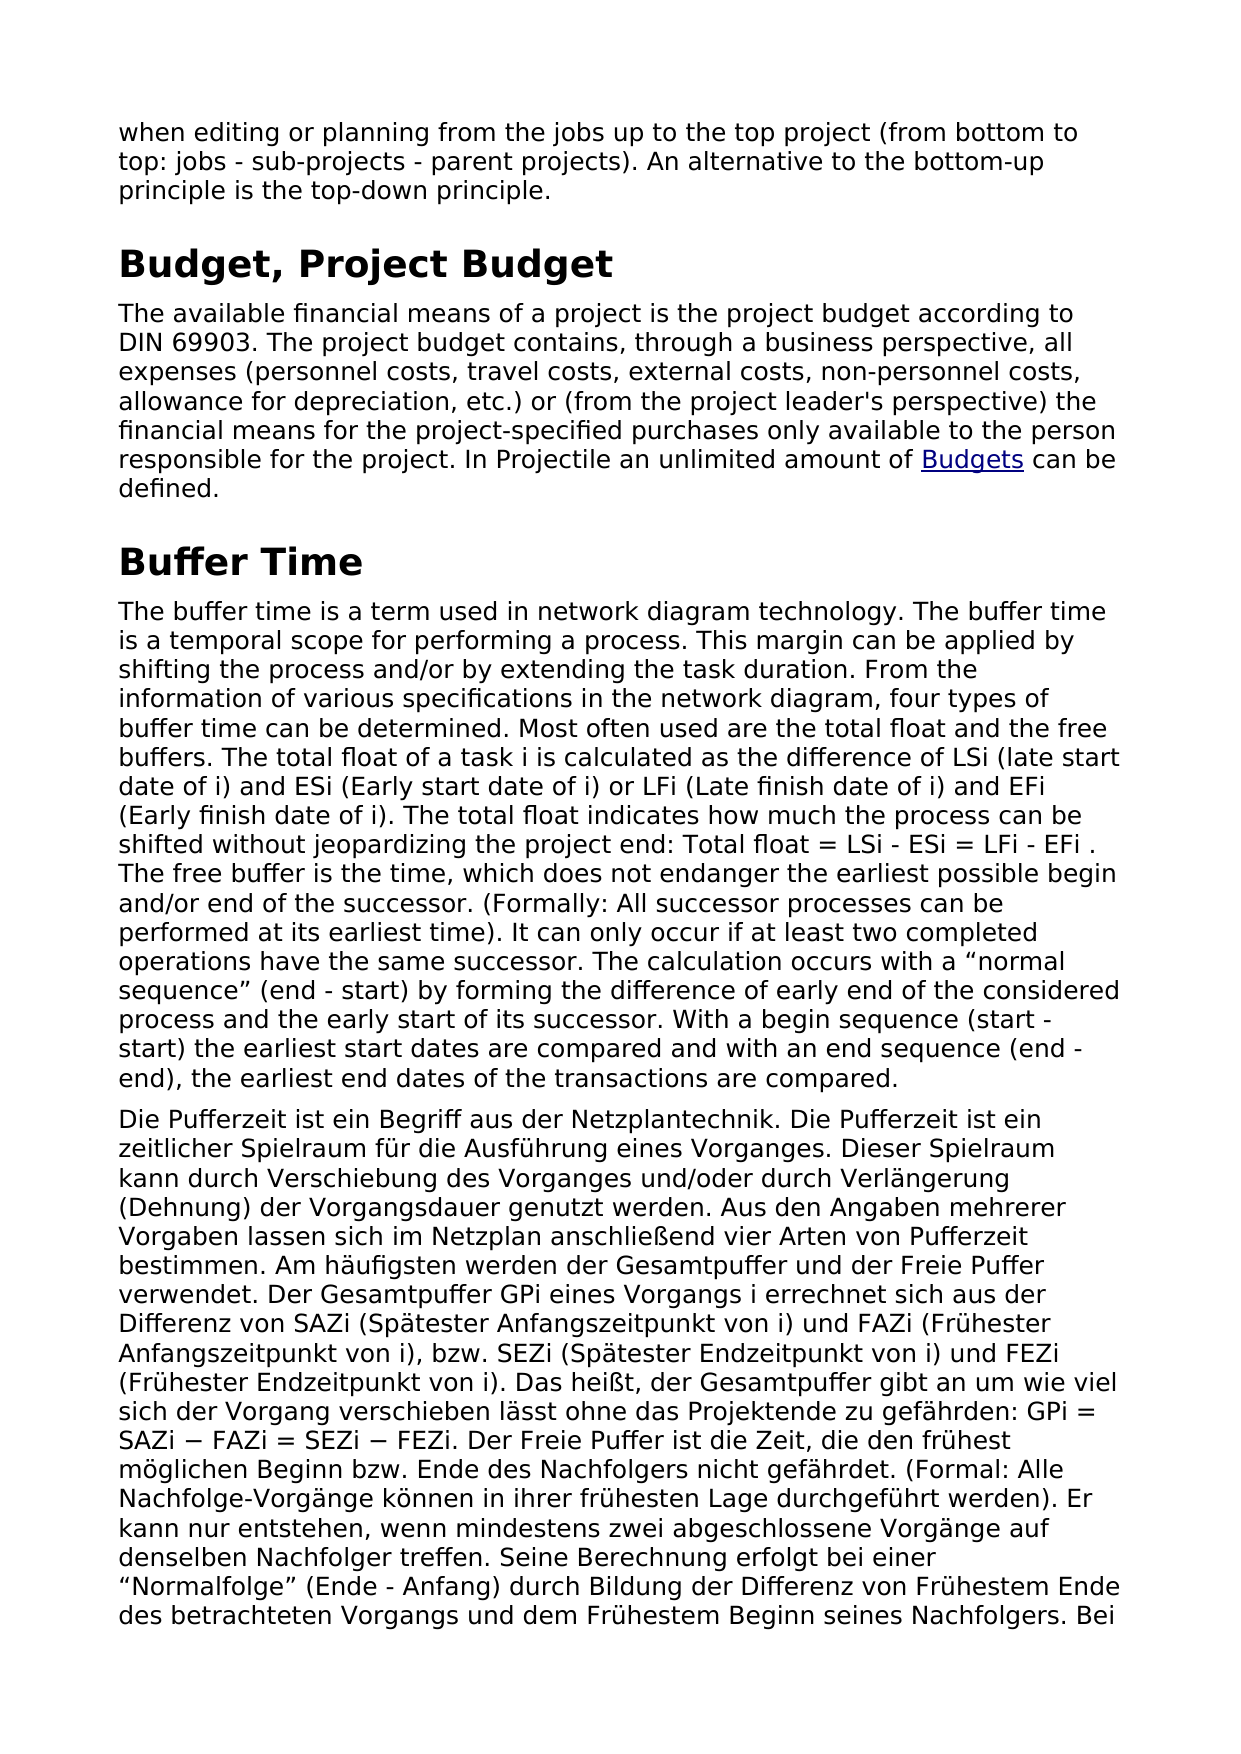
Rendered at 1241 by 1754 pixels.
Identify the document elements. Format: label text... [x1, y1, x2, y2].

subtitle Budget, Project Budget [118, 243, 1122, 287]
text The buffer time is a term used in network diagram technology. The buffer time is a temporal scope for performing a process. This margin can be applied by shifting the process and/or by extending the task duration. From the information of various specifications in the network diagram, four types of buffer time can be determined. Most often used are the total float and the free buffers. The total float of a task i is calculated as the difference of LSi (late start date of i) and ESi (Early start date of i) or LFi (Late finish date of i) and EFi (Early finish date of i). The total float indicates how much the process can be shifted without jeopardizing the project end: Total float = LSi - ESi = LFi - EFi . The free buffer is the time, which does not endanger the earliest possible begin and/or end of the successor. (Formally: All successor processes can be performed at its earliest time). It can only occur if at least two completed operations have the same successor. The calculation occurs with a “normal sequence” (end - start) by forming the difference of early end of the considered process and the early start of its successor. With a begin sequence (start - start) the earliest start dates are compared and with an end sequence (end - end), the earliest end dates of the transactions are compared. [118, 597, 1122, 1093]
text when editing or planning from the jobs up to the top project (from bottom to top: jobs - sub-projects - parent projects). An alternative to the bottom-up principle is the top-down principle. [118, 118, 1122, 206]
subtitle Buffer Time [118, 541, 1122, 584]
text The available financial means of a project is the project budget according to DIN 69903. The project budget contains, through a business perspective, all expenses (personnel costs, travel costs, external costs, non-personnel costs, allowance for depreciation, etc.) or (from the project leader's perspective) the financial means for the project-specified purchases only available to the person responsible for the project. In Projectile an unlimited amount of Budgets can be defined. [118, 299, 1122, 503]
text Die Pufferzeit ist ein Begriff aus der Netzplantechnik. Die Pufferzeit ist ein zeitlicher Spielraum für die Ausführung eines Vorganges. Dieser Spielraum kann durch Verschiebung des Vorganges und/oder durch Verlängerung (Dehnung) der Vorgangsdauer genutzt werden. Aus den Angaben mehrerer Vorgaben lassen sich im Netzplan anschließend vier Arten von Pufferzeit bestimmen. Am häufigsten werden der Gesamtpuffer und der Freie Puffer verwendet. Der Gesamtpuffer GPi eines Vorgangs i errechnet sich aus der Differenz von SAZi (Spätester Anfangszeitpunkt von i) und FAZi (Frühester Anfangszeitpunkt von i), bzw. SEZi (Spätester Endzeitpunkt von i) und FEZi (Frühester Endzeitpunkt von i). Das heißt, der Gesamtpuffer gibt an um wie viel sich der Vorgang verschieben lässt ohne das Projektende zu gefährden: GPi = SAZi − FAZi = SEZi − FEZi. Der Freie Puffer ist die Zeit, die den frühest möglichen Beginn bzw. Ende des Nachfolgers nicht gefährdet. (Formal: Alle Nachfolge-Vorgänge können in ihrer frühesten Lage durchgeführt werden). Er kann nur entstehen, wenn mindestens zwei abgeschlossene Vorgänge auf denselben Nachfolger treffen. Seine Berechnung erfolgt bei einer “Normalfolge” (Ende - Anfang) durch Bildung der Differenz von Frühestem Ende des betrachteten Vorgangs und dem Frühestem Beginn seines Nachfolgers. Bei [118, 1105, 1122, 1630]
